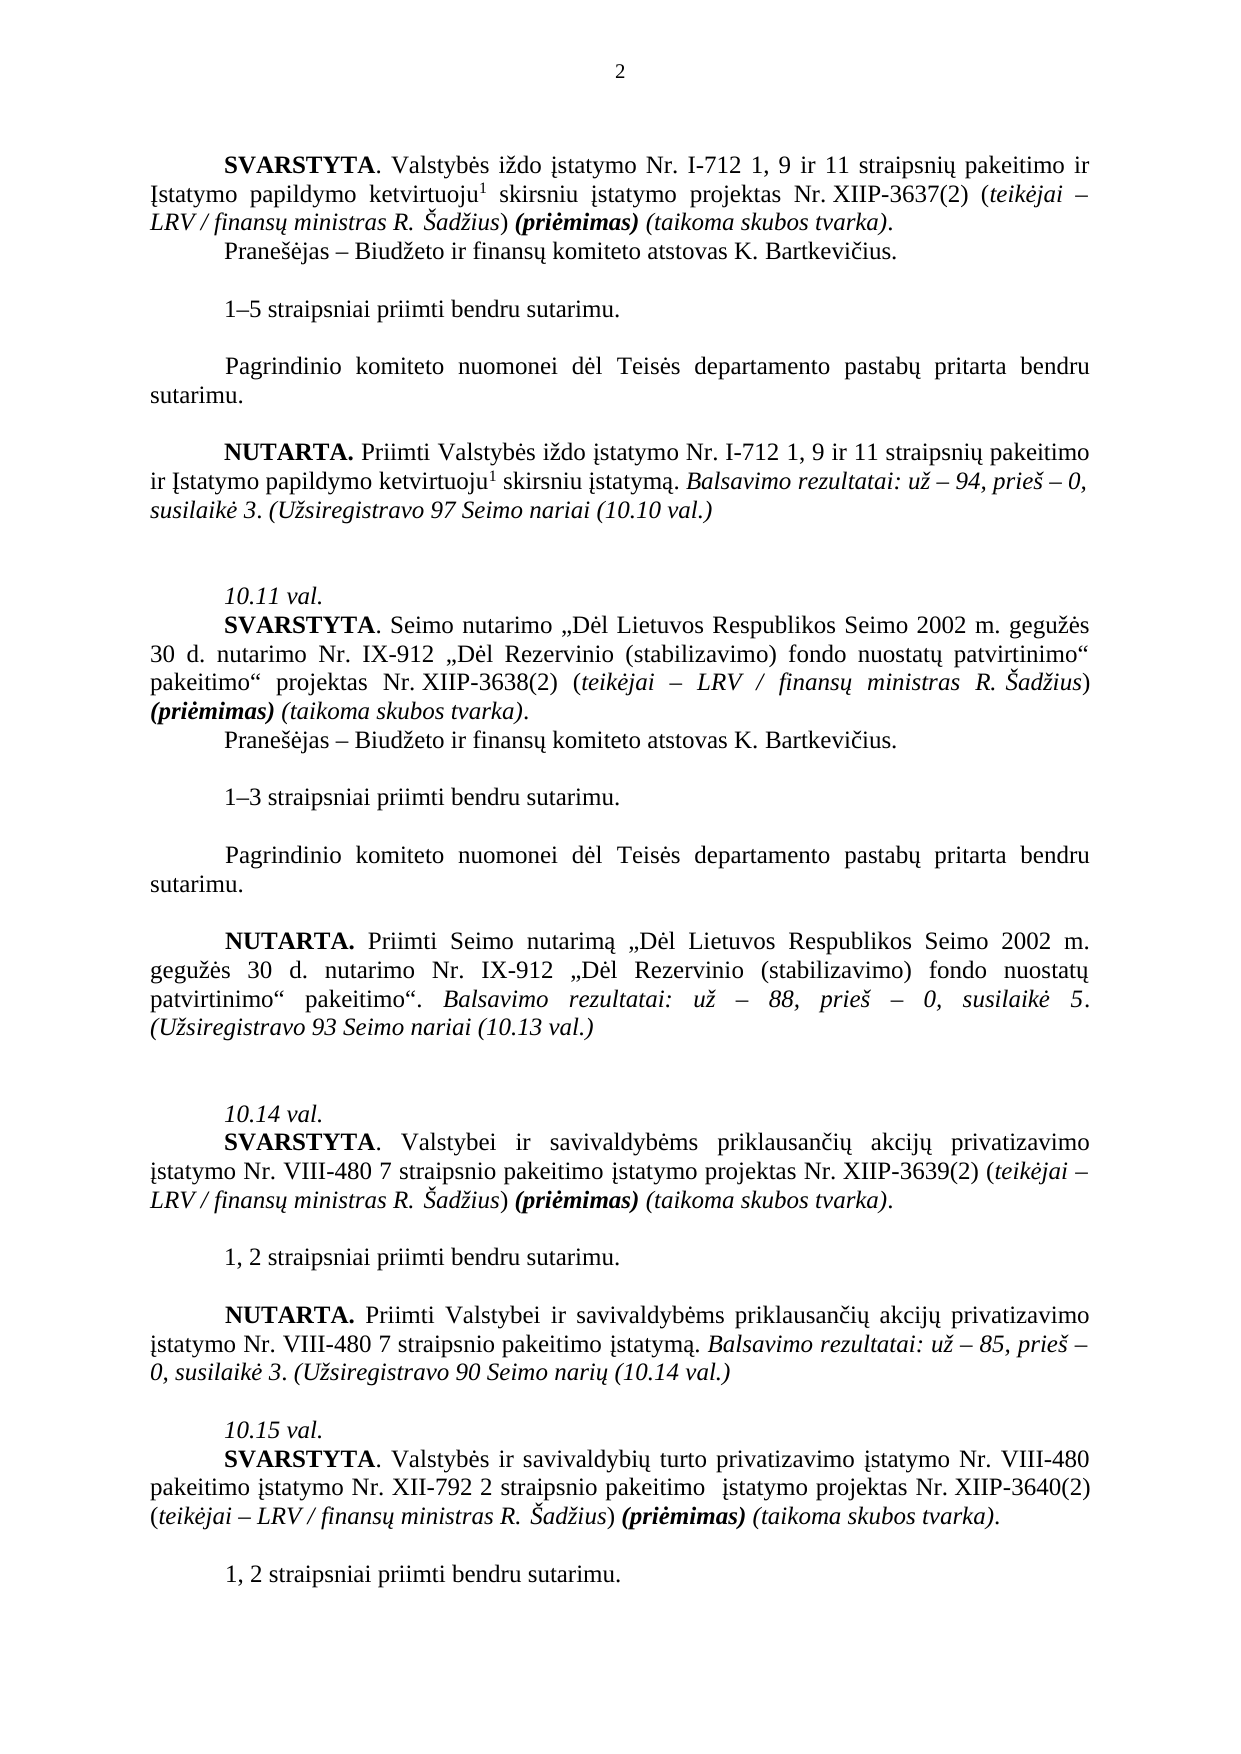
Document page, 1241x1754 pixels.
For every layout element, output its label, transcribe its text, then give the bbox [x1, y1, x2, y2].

text NUTARTA. Priimti Valstybės iždo įstatymo Nr. I-712 1, 9 ir 11 straipsnių pakeitimo ir Įstatymo papildymo ketvirtuoju1 skirsniu įstatymą. Balsavimo rezultatai: už – 94, prieš – 0, susilaikė 3. (Užsiregistravo 97 Seimo nariai (10.10 val.) [150, 437, 1090, 524]
text NUTARTA. Priimti Seimo nutarimą „Dėl Lietuvos Respublikos Seimo 2002 m. gegužės 30 d. nutarimo Nr. IX-912 „Dėl Rezervinio (stabilizavimo) fondo nuostatų patvirtinimo“ pakeitimo“. Balsavimo rezultatai: už – 88, prieš – 0, susilaikė 5. (Užsiregistravo 93 Seimo nariai (10.13 val.) [150, 926, 1090, 1041]
text 1, 2 straipsniai priimti bendru sutarimu. [150, 1559, 1090, 1587]
text 10.11 val. [150, 581, 1090, 610]
text Pagrindinio komiteto nuomonei dėl Teisės departamento pastabų pritarta bendru sutarimu. [150, 840, 1090, 897]
text SVARSTYTA. Seimo nutarimo „Dėl Lietuvos Respublikos Seimo 2002 m. gegužės 30 d. nutarimo Nr. IX-912 „Dėl Rezervinio (stabilizavimo) fondo nuostatų patvirtinimo“ pakeitimo“ projektas Nr. XIIP-3638(2) (teikėjai – LRV / finansų ministras R. Šadžius) (priėmimas) (taikoma skubos tvarka). [150, 610, 1090, 725]
text 1, 2 straipsniai priimti bendru sutarimu. [150, 1242, 1090, 1271]
text 1–3 straipsniai priimti bendru sutarimu. [150, 782, 1090, 811]
text Pranešėjas – Biudžeto ir finansų komiteto atstovas K. Bartkevičius. [150, 725, 1090, 754]
text 10.14 val. [150, 1099, 1090, 1127]
text 10.15 val. [150, 1415, 1090, 1444]
text Pagrindinio komiteto nuomonei dėl Teisės departamento pastabų pritarta bendru sutarimu. [150, 351, 1090, 409]
text SVARSTYTA. Valstybės ir savivaldybių turto privatizavimo įstatymo Nr. VIII-480 pakeitimo įstatymo Nr. XII-792 2 straipsnio pakeitimo įstatymo projektas Nr. XIIP-3640(2) (teikėjai – LRV / finansų ministras R. Šadžius) (priėmimas) (taikoma skubos tvarka). [150, 1444, 1090, 1530]
text NUTARTA. Priimti Valstybei ir savivaldybėms priklausančių akcijų privatizavimo įstatymo Nr. VIII-480 7 straipsnio pakeitimo įstatymą. Balsavimo rezultatai: už – 85, prieš – 0, susilaikė 3. (Užsiregistravo 90 Seimo narių (10.14 val.) [150, 1300, 1090, 1386]
text Pranešėjas – Biudžeto ir finansų komiteto atstovas K. Bartkevičius. [150, 236, 1090, 265]
text SVARSTYTA. Valstybei ir savivaldybėms priklausančių akcijų privatizavimo įstatymo Nr. VIII-480 7 straipsnio pakeitimo įstatymo projektas Nr. XIIP-3639(2) (teikėjai – LRV / finansų ministras R. Šadžius) (priėmimas) (taikoma skubos tvarka). [150, 1127, 1090, 1214]
text 1–5 straipsniai priimti bendru sutarimu. [150, 294, 1090, 322]
text SVARSTYTA. Valstybės iždo įstatymo Nr. I-712 1, 9 ir 11 straipsnių pakeitimo ir Įstatymo papildymo ketvirtuoju1 skirsniu įstatymo projektas Nr. XIIP-3637(2) (teikėjai – LRV / finansų ministras R. Šadžius) (priėmimas) (taikoma skubos tvarka). [150, 150, 1090, 236]
